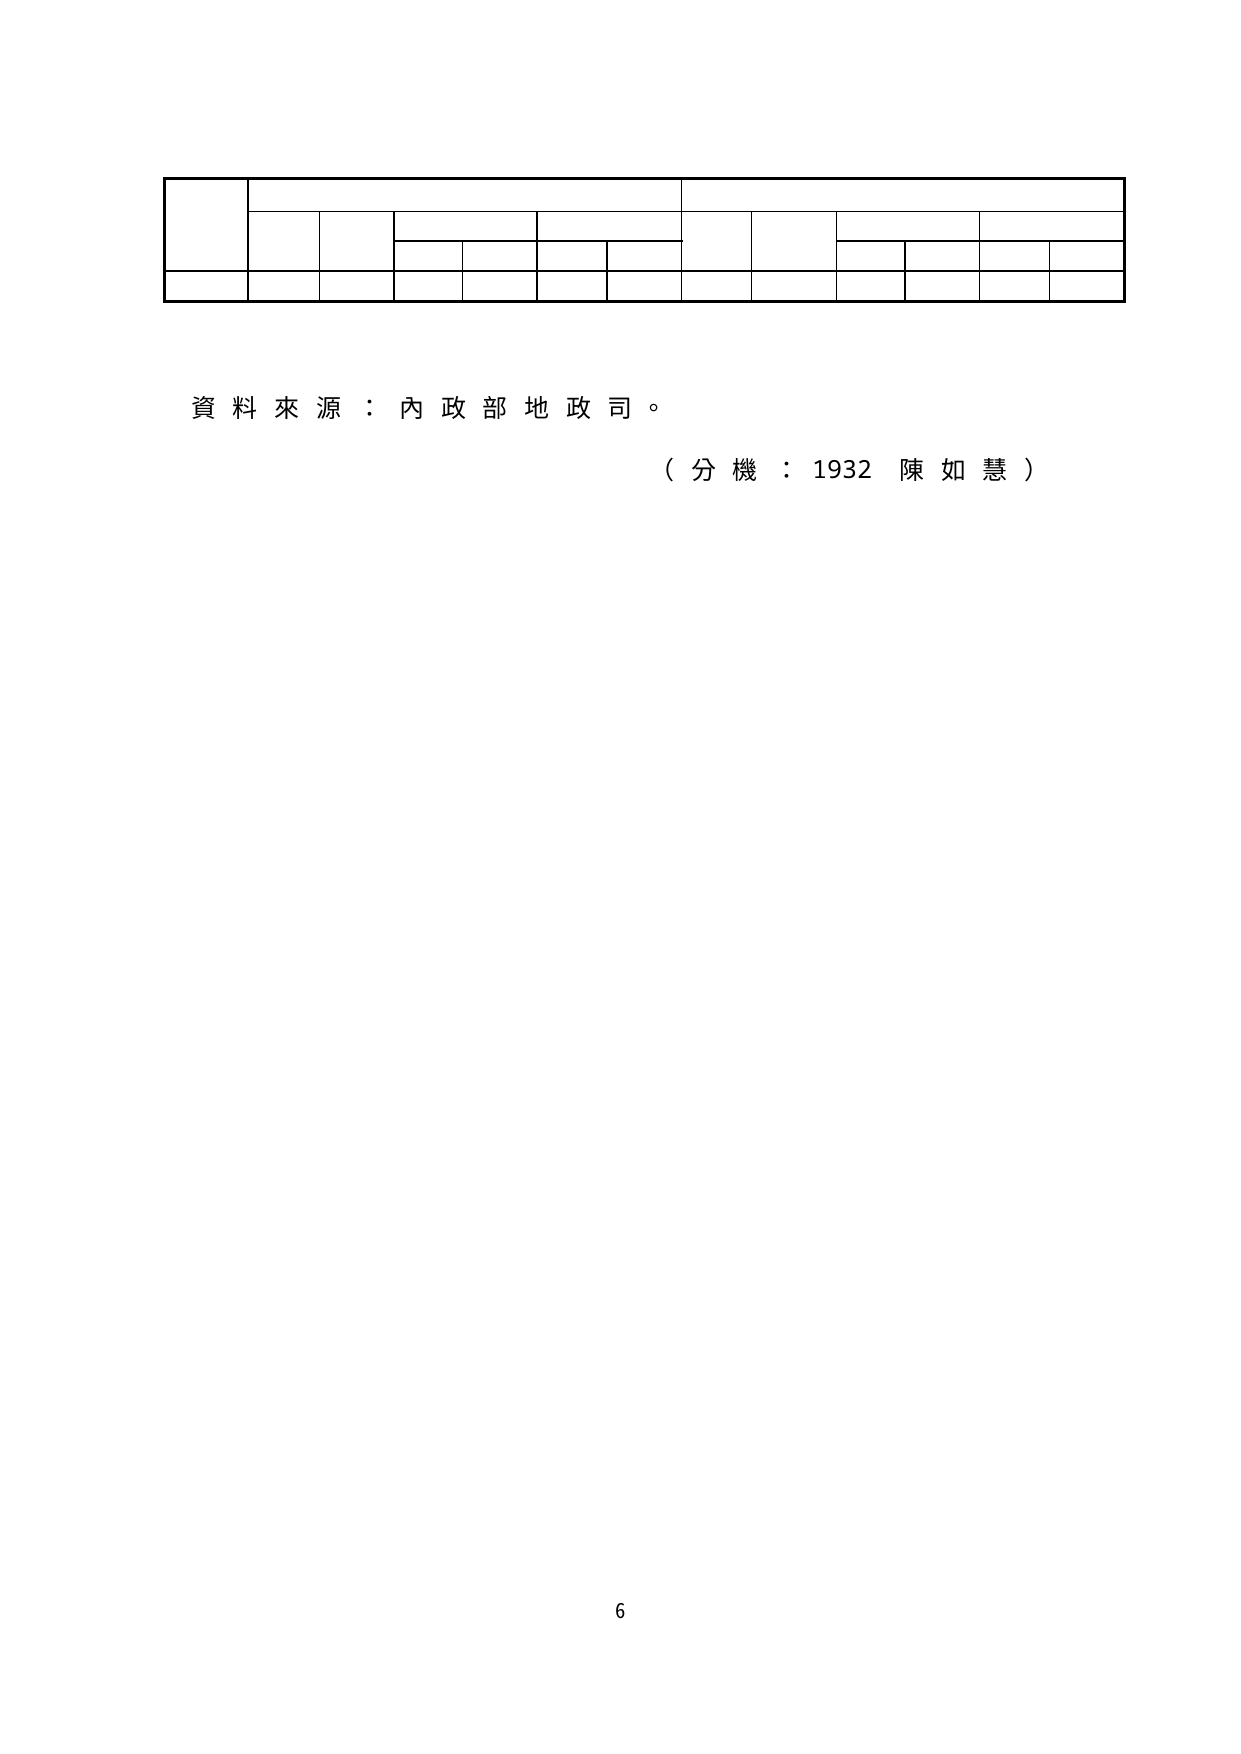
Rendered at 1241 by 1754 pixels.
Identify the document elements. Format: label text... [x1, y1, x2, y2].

table_header 110年 [682, 180, 1123, 211]
table_cell 36 [837, 272, 904, 299]
table_cell 金額 [906, 242, 979, 270]
table_cell 逾期申報 [837, 212, 979, 240]
table_cell 件數 [538, 242, 606, 270]
table_cell 283 [682, 272, 751, 299]
table_cell 總金額 [320, 212, 393, 270]
table_cell 7,210 [320, 272, 393, 299]
table_header 項目 縣市 [166, 180, 247, 270]
table_cell 174 [249, 272, 319, 299]
table_header 109年 [249, 180, 681, 211]
table_cell 申報不實 [538, 212, 681, 240]
table_cell 件數 [395, 242, 462, 270]
text （分機：1932 陳如慧） [242, 427, 1058, 490]
table_cell 件數 [980, 242, 1049, 270]
table_cell 45 [395, 272, 462, 299]
table_cell 逾期申報 [395, 212, 536, 240]
table_cell 申報不實 [980, 212, 1123, 240]
table_cell 總件數 [249, 212, 319, 270]
table_cell 129 [538, 272, 606, 299]
table_cell 4,440 [608, 272, 681, 299]
table_cell 金額 [608, 242, 681, 270]
table_cell 7,519 [1050, 272, 1123, 299]
table_cell 247 [980, 272, 1049, 299]
table_cell 11,159 [752, 272, 836, 299]
table_cell 總金額 [752, 212, 836, 270]
table_cell 3,640 [906, 272, 979, 299]
table_cell 總 計 [166, 272, 247, 299]
table_cell 總件數 [682, 212, 751, 270]
table_cell 金額 [1050, 242, 1123, 270]
text 資料來源：內政部地政司。 [153, 365, 1087, 427]
table_cell 金額 [463, 242, 536, 270]
table_cell 件數 [837, 242, 904, 270]
table_cell 2,770 [463, 272, 536, 299]
